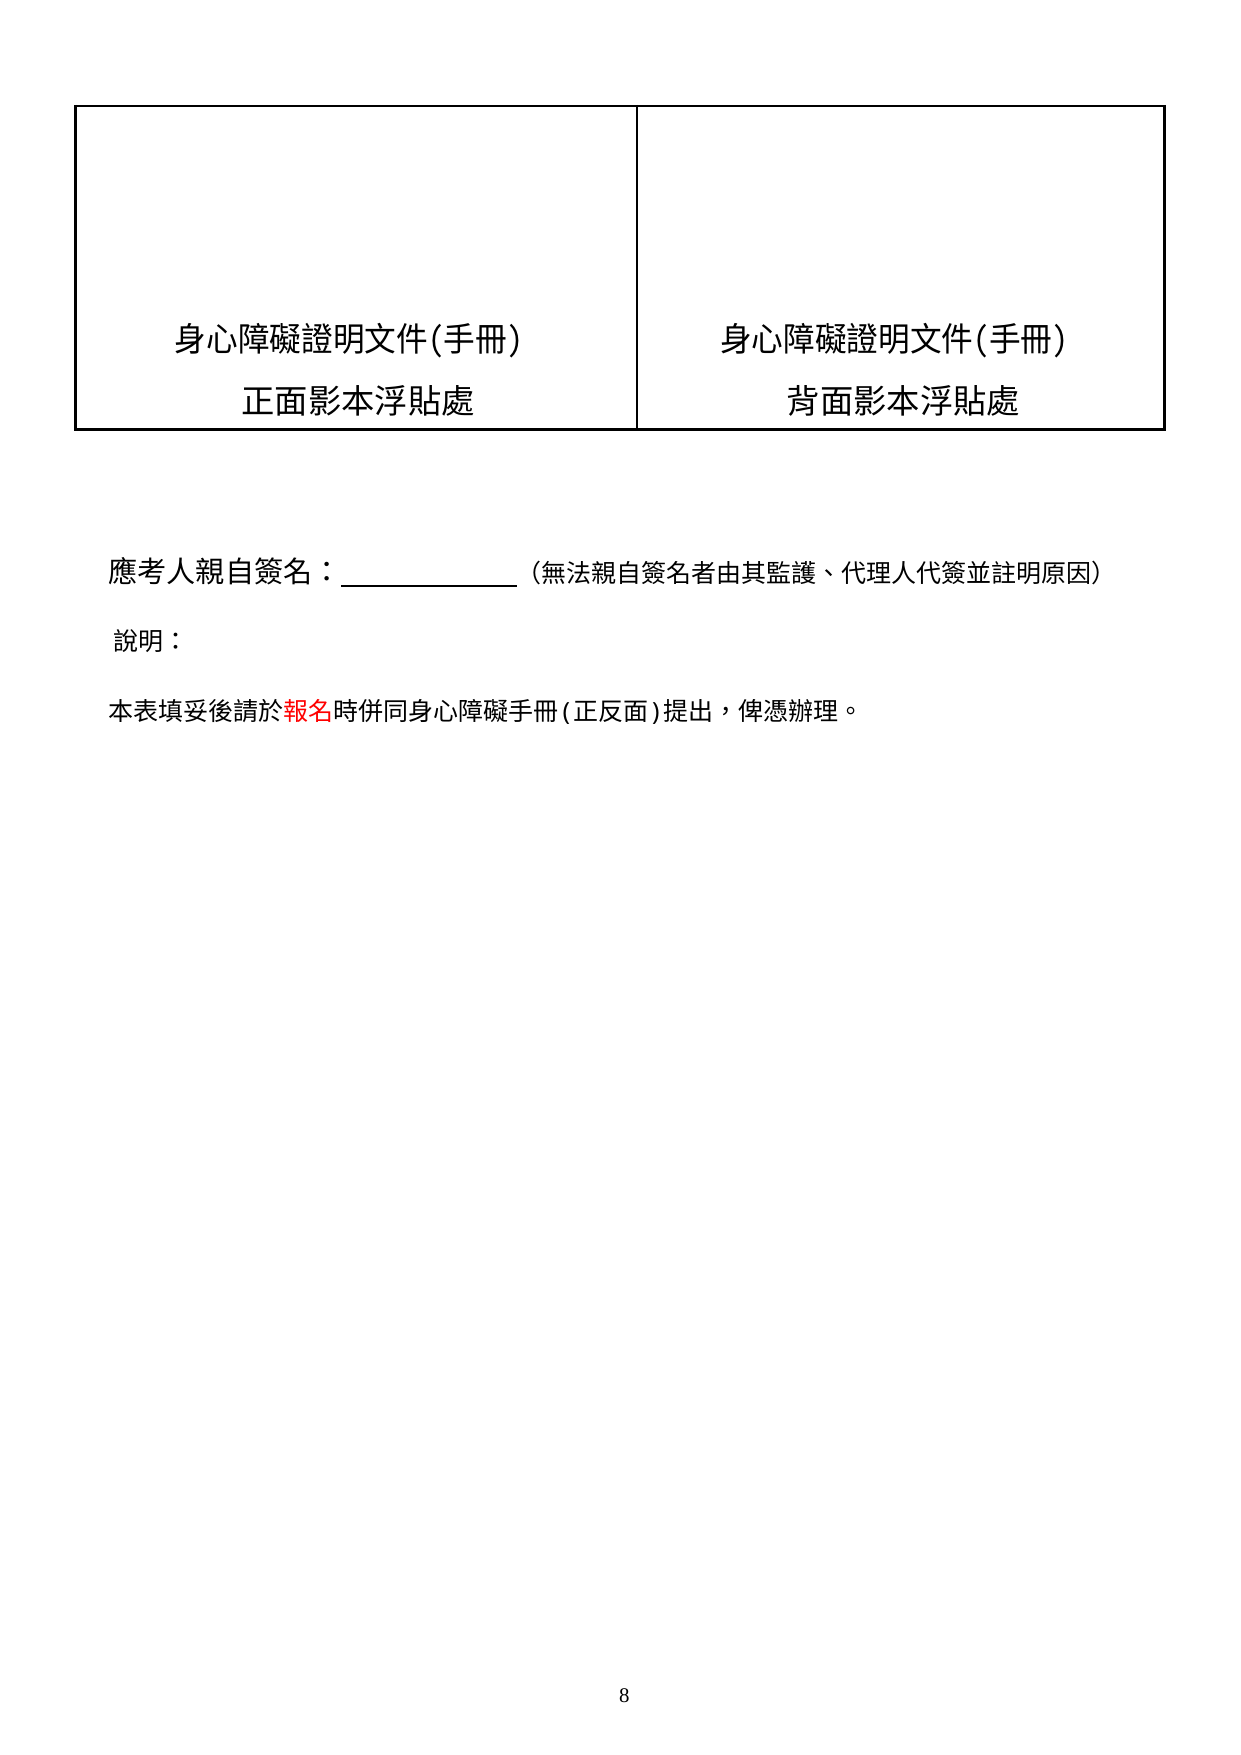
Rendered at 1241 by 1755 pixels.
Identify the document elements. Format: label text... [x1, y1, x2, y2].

text 應考人親自簽名： （無法親自簽名者由其監護、代理人代簽並註明原因） [108, 528, 1169, 591]
table_cell 身心障礙證明文件(手冊) 背面影本浮貼處 [638, 107, 1163, 428]
text 本表填妥後請於報名時併同身心障礙手冊(正反面)提出，俾憑辦理。 [71, 668, 1159, 730]
table_cell 身心障礙證明文件(手冊) 正面影本浮貼處 [77, 107, 636, 428]
text 說明： [83, 598, 1159, 661]
